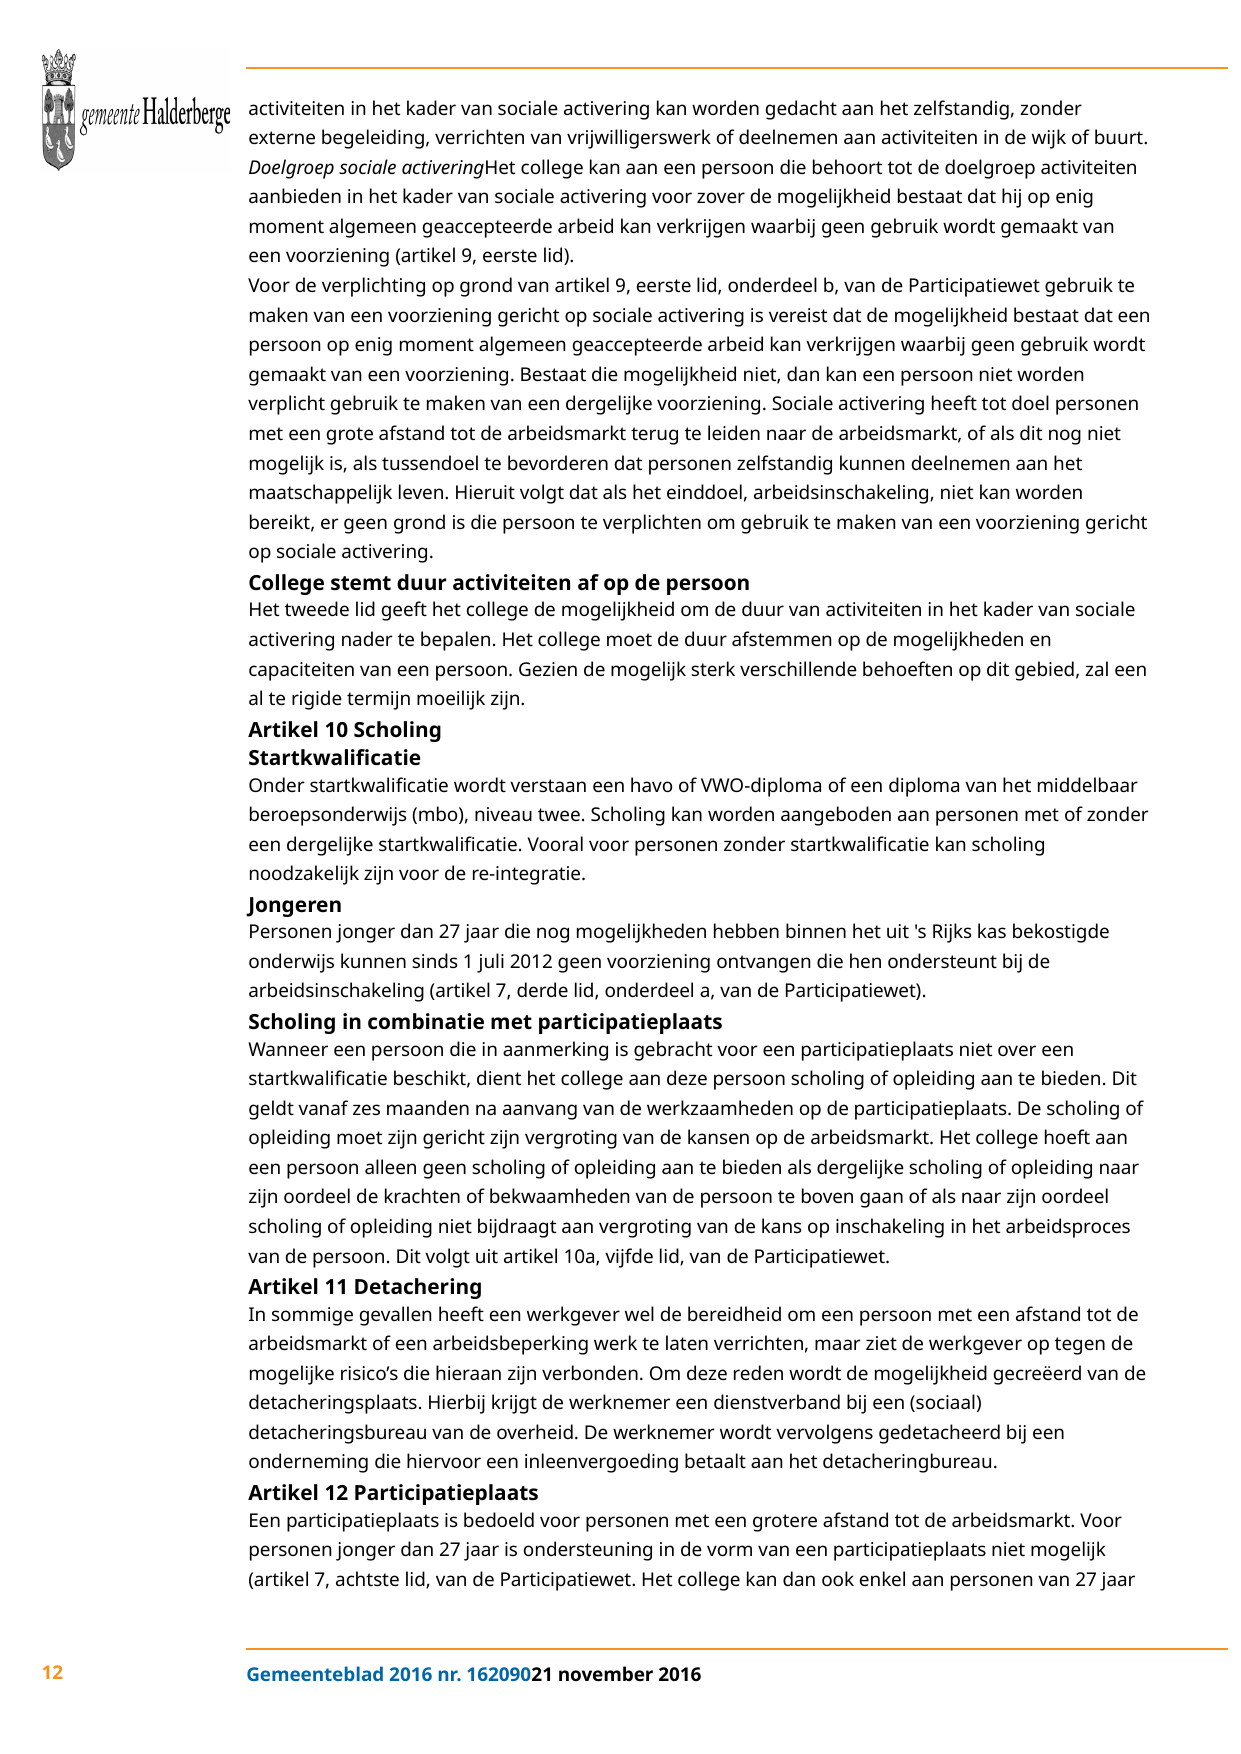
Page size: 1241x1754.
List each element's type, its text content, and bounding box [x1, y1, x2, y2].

text Voor de verplichting op grond van artikel 9, eerste lid, onderdeel b, van de Participatiewet gebruik te maken van een voorziening gericht op sociale activering is vereist dat de mogelijkheid bestaat dat een persoon op enig moment algemeen geaccepteerde arbeid kan verkrijgen waarbij geen gebruik wordt gemaakt van een voorziening. Bestaat die mogelijkheid niet, dan kan een persoon niet worden verplicht gebruik te maken van een dergelijke voorziening. Sociale activering heeft tot doel personen met een grote afstand tot de arbeidsmarkt terug te leiden naar de arbeidsmarkt, of als dit nog niet mogelijk is, als tussendoel te bevorderen dat personen zelfstandig kunnen deelnemen aan het maatschappelijk leven. Hieruit volgt dat als het einddoel, arbeidsinschakeling, niet kan worden bereikt, er geen grond is die persoon te verplichten om gebruik te maken van een voorziening gericht op sociale activering. [248, 272, 1152, 564]
text Jongeren [248, 890, 1152, 918]
text Startkwalificatie [248, 743, 1152, 772]
text College stemt duur activiteiten af op de persoon [248, 568, 1152, 597]
text Wanneer een persoon die in aanmerking is gebracht voor een participatieplaats niet over een startkwalificatie beschikt, dient het college aan deze persoon scholing of opleiding aan te bieden. Dit geldt vanaf zes maanden na aanvang van de werkzaamheden op de participatieplaats. De scholing of opleiding moet zijn gericht zijn vergroting van de kansen op de arbeidsmarkt. Het college hoeft aan een persoon alleen geen scholing of opleiding aan te bieden als dergelijke scholing of opleiding naar zijn oordeel de krachten of bekwaamheden van de persoon te boven gaan of als naar zijn oordeel scholing of opleiding niet bijdraagt aan vergroting van de kans op inschakeling in het arbeidsproces van de persoon. Dit volgt uit artikel 10a, vijfde lid, van de Participatiewet. [248, 1036, 1152, 1268]
text Personen jonger dan 27 jaar die nog mogelijkheden hebben binnen het uit 's Rijks kas bekostigde onderwijs kunnen sinds 1 juli 2012 geen voorziening ontvangen die hen ondersteunt bij de arbeidsinschakeling (artikel 7, derde lid, onderdeel a, van de Participatiewet). [248, 918, 1152, 1003]
text Artikel 10 Scholing [248, 715, 1152, 743]
text Artikel 11 Detachering [248, 1272, 1152, 1301]
text Artikel 12 Participatieplaats [248, 1478, 1152, 1507]
picture [41, 47, 231, 172]
text Doelgroep sociale activeringHet college kan aan een persoon die behoort tot de doelgroep activiteiten aanbieden in het kader van sociale activering voor zover de mogelijkheid bestaat dat hij op enig moment algemeen geaccepteerde arbeid kan verkrijgen waarbij geen gebruik wordt gemaakt van een voorziening (artikel 9, eerste lid). [248, 154, 1152, 268]
text Scholing in combinatie met participatieplaats [248, 1007, 1152, 1036]
text activiteiten in het kader van sociale activering kan worden gedacht aan het zelfstandig, zonder externe begeleiding, verrichten van vrijwilligerswerk of deelnemen aan activiteiten in de wijk of buurt. [248, 95, 1152, 150]
text Een participatieplaats is bedoeld voor personen met een grotere afstand tot de arbeidsmarkt. Voor personen jonger dan 27 jaar is ondersteuning in de vorm van een participatieplaats niet mogelijk (artikel 7, achtste lid, van de Participatiewet. Het college kan dan ook enkel aan personen van 27 jaar [248, 1507, 1152, 1592]
text Onder startkwalificatie wordt verstaan een havo of VWO-diploma of een diploma van het middelbaar beroepsonderwijs (mbo), niveau twee. Scholing kan worden aangeboden aan personen met of zonder een dergelijke startkwalificatie. Vooral voor personen zonder startkwalificatie kan scholing noodzakelijk zijn voor de re-integratie. [248, 772, 1152, 886]
text Het tweede lid geeft het college de mogelijkheid om de duur van activiteiten in het kader van sociale activering nader te bepalen. Het college moet de duur afstemmen op de mogelijkheden en capaciteiten van een persoon. Gezien de mogelijk sterk verschillende behoeften op dit gebied, zal een al te rigide termijn moeilijk zijn. [248, 597, 1152, 711]
text In sommige gevallen heeft een werkgever wel de bereidheid om een persoon met een afstand tot de arbeidsmarkt of een arbeidsbeperking werk te laten verrichten, maar ziet de werkgever op tegen de mogelijke risico’s die hieraan zijn verbonden. Om deze reden wordt de mogelijkheid gecreëerd van de detacheringsplaats. Hierbij krijgt de werknemer een dienstverband bij een (sociaal) detacheringsbureau van de overheid. De werknemer wordt vervolgens gedetacheerd bij een onderneming die hiervoor een inleenvergoeding betaalt aan het detacheringbureau. [248, 1301, 1152, 1474]
